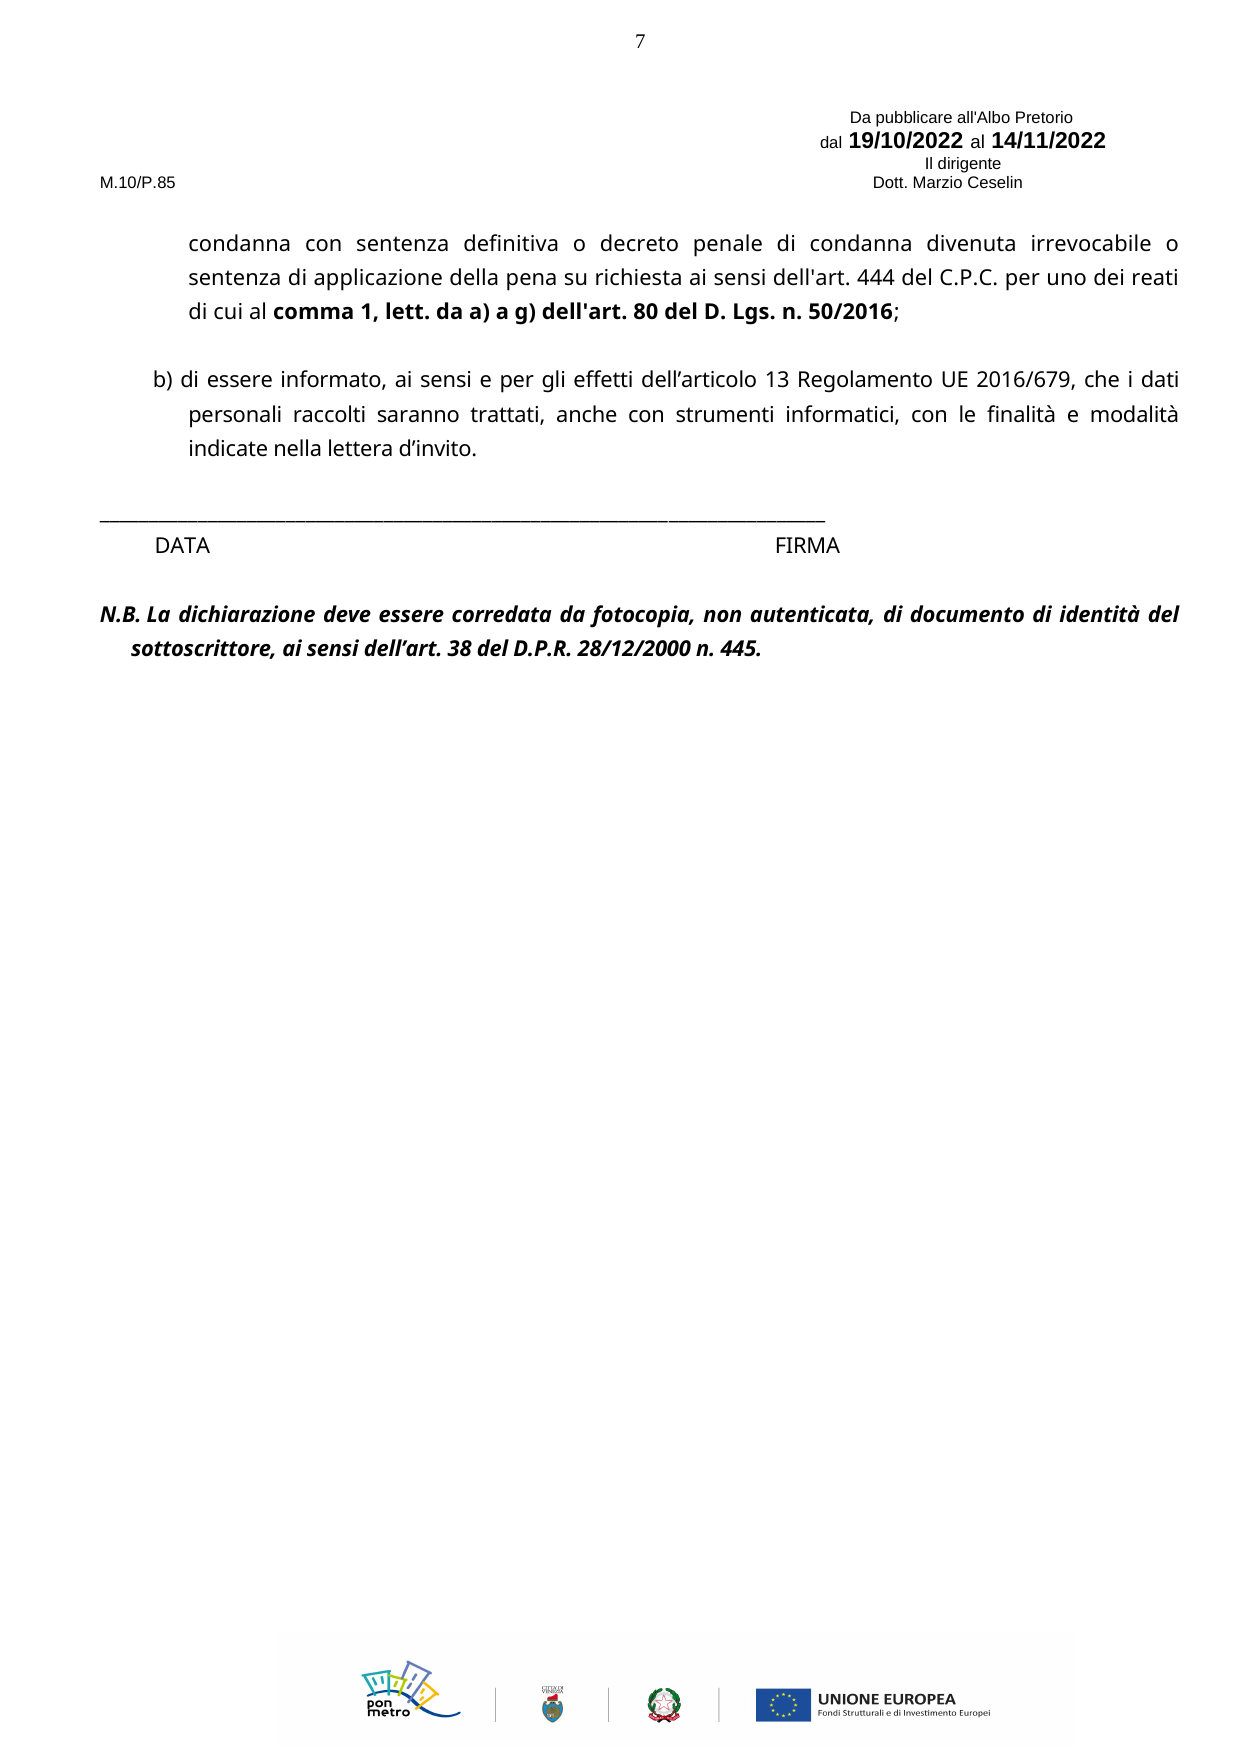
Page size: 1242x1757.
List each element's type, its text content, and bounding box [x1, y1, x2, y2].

picture [277, 1633, 1077, 1747]
text DATA FIRMA [99, 531, 1180, 560]
text condanna con sentenza definitiva o decreto penale di condanna divenuta irrevocabile o sentenza di applicazione della pena su richiesta ai sensi dell'art. 444 del C.P.C. per uno dei reati di cui al comma 1, lett. da a) a g) dell'art. 80 del D. Lgs. n. 50/2016; [158, 228, 1180, 326]
text b) di essere informato, ai sensi e per gli effetti dell’articolo 13 Regolamento UE 2016/679, che i dati personali raccolti saranno trattati, anche con strumenti informatici, con le finalità e modalità indicate nella lettera d’invito. [153, 364, 1180, 462]
text N.B. La dichiarazione deve essere corredata da fotocopia, non autenticata, di documento di identità del sottoscrittore, ai sensi dell’art. 38 del D.P.R. 28/12/2000 n. 445. [99, 599, 1180, 663]
text __________________________________________________________________________ [99, 496, 1174, 526]
